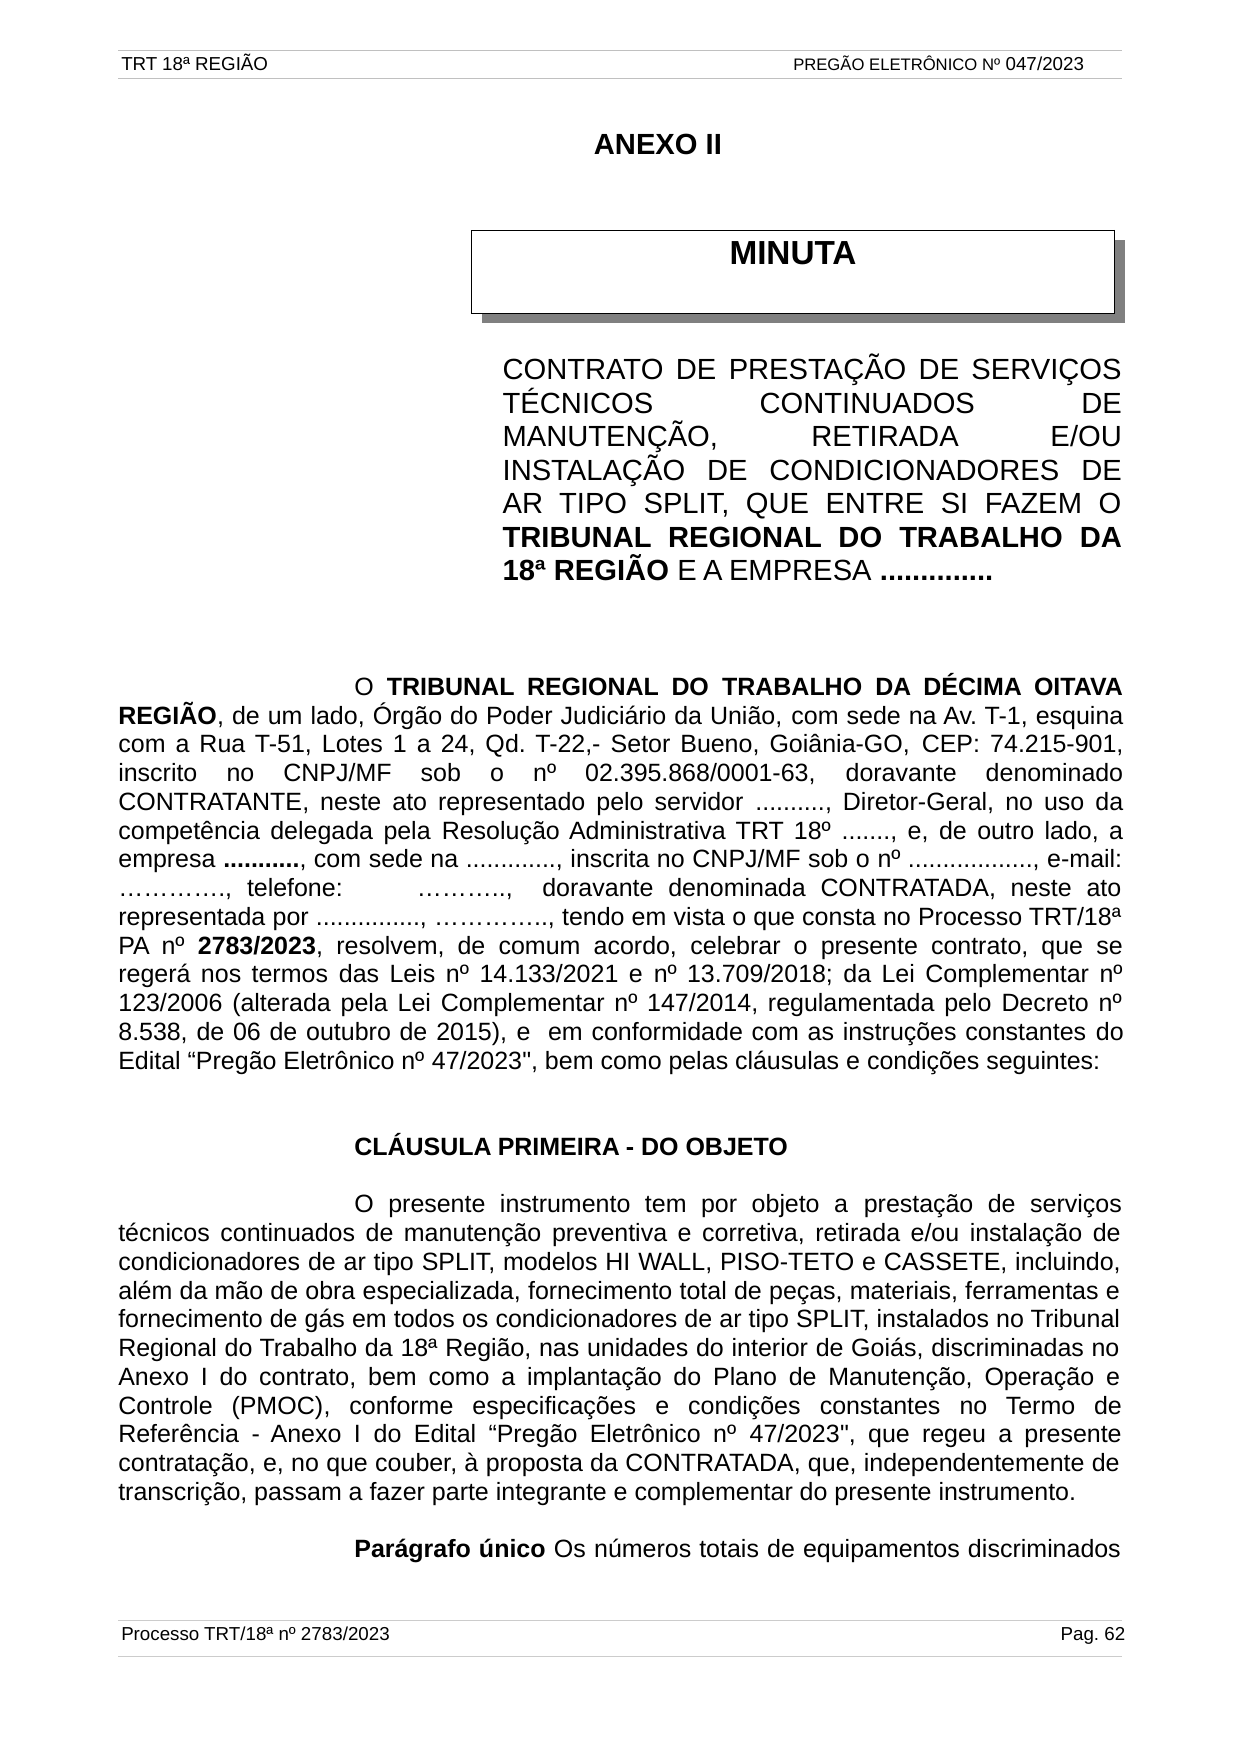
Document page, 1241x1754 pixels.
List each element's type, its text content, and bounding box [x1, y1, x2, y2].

text MINUTA [472, 231, 1114, 271]
text O presente instrumento tem por objeto a prestação de serviços técnicos continuados de manutenção preventiva e corretiva, retirada e/ou instalação de condicionadores de ar tipo SPLIT, modelos HI WALL, PISO-TETO e CASSETE, incluindo, além da mão de obra especializada, fornecimento total de peças, materiais, ferramentas e fornecimento de gás em todos os condicionadores de ar tipo SPLIT, instalados no Tribunal Regional do Trabalho da 18ª Região, nas unidades do interior de Goiás, discriminadas no Anexo I do contrato, bem como a implantação do Plano de Manutenção, Operação e Controle (PMOC), conforme especificações e condições constantes no Termo de Referência - Anexo I do Edital “Pregão Eletrônico nº 47/2023", que regeu a presente contratação, e, no que couber, à proposta da CONTRATADA, que, independentemente de transcrição, passam a fazer parte integrante e complementar do presente instrumento. [118, 1189, 1122, 1506]
text O TRIBUNAL REGIONAL DO TRABALHO DA DÉCIMA OITAVA REGIÃO, de um lado, Órgão do Poder Judiciário da União, com sede na Av. T-1, esquina com a Rua T-51, Lotes 1 a 24, Qd. T-22,- Setor Bueno, Goiânia-GO, CEP: 74.215-901, inscrito no CNPJ/MF sob o nº 02.395.868/0001-63, doravante denominado CONTRATANTE, neste ato representado pelo servidor .........., Diretor-Geral, no uso da competência delegada pela Resolução Administrativa TRT 18º ......., e, de outro lado, a empresa ..........., com sede na ............., inscrita no CNPJ/MF sob o nº .................., e-mail: …………., telefone: ……….., doravante denominada CONTRATADA, neste ato representada por ..............., ………….., tendo em vista o que consta no Processo TRT/18ª PA nº 2783/2023, resolvem, de comum acordo, celebrar o presente contrato, que se regerá nos termos das Leis nº 14.133/2021 e nº 13.709/2018; da Lei Complementar nº 123/2006 (alterada pela Lei Complementar nº 147/2014, regulamentada pelo Decreto nº 8.538, de 06 de outubro de 2015), e em conformidade com as instruções constantes do Edital “Pregão Eletrônico nº 47/2023", bem como pelas cláusulas e condições seguintes: [118, 672, 1123, 1074]
text CLÁUSULA PRIMEIRA - DO OBJETO [118, 1132, 1122, 1161]
text CONTRATO DE PRESTAÇÃO DE SERVIÇOS TÉCNICOS CONTINUADOS DE MANUTENÇÃO, RETIRADA E/OU INSTALAÇÃO DE CONDICIONADORES DE AR TIPO SPLIT, QUE ENTRE SI FAZEM O TRIBUNAL REGIONAL DO TRABALHO DA 18ª REGIÃO E A EMPRESA .............. [502, 352, 1122, 587]
text ANEXO II [193, 127, 1122, 161]
text Parágrafo único Os números totais de equipamentos discriminados [118, 1534, 1122, 1563]
